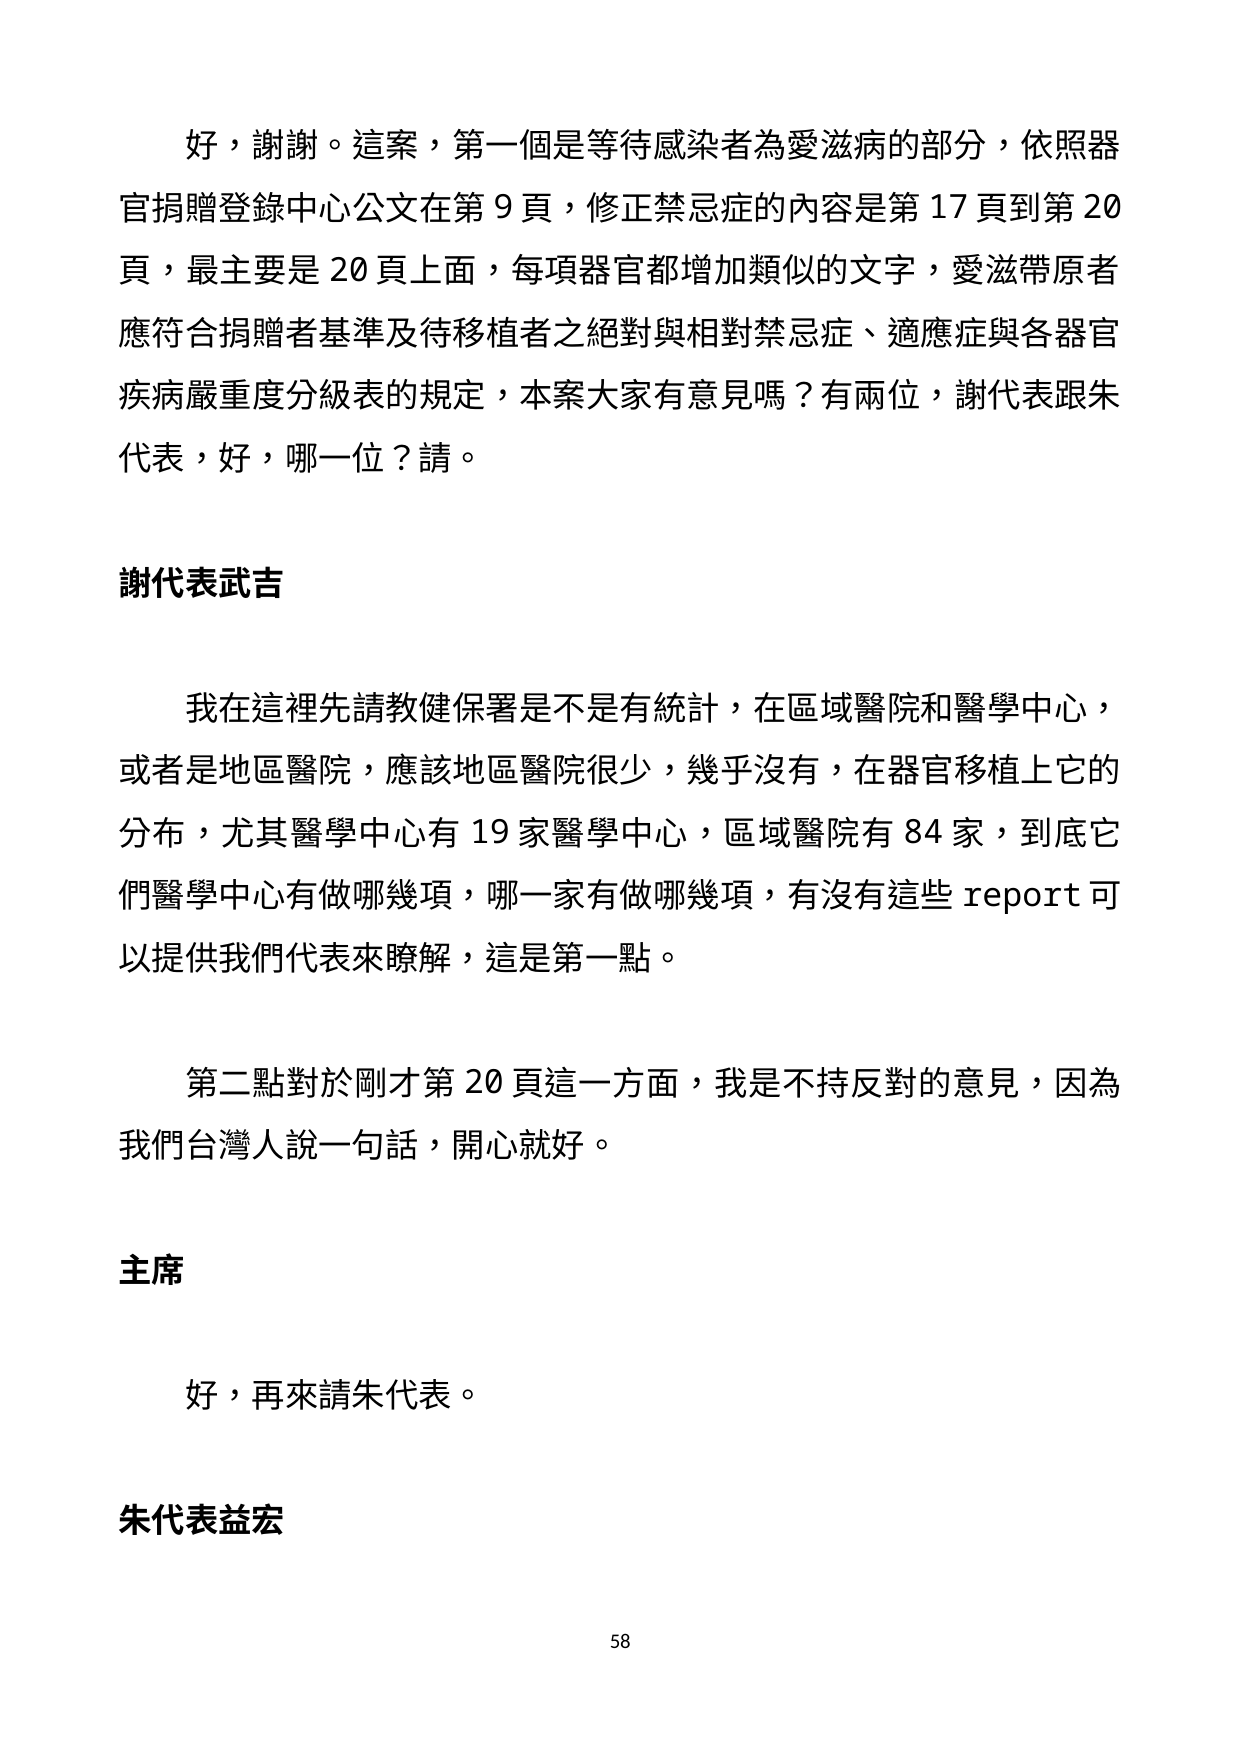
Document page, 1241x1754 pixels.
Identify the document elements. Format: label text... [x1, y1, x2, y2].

text 謝代表武吉 [118, 539, 1122, 602]
text 我在這裡先請教健保署是不是有統計，在區域醫院和醫學中心，或者是地區醫院，應該地區醫院很少，幾乎沒有，在器官移植上它的分布，尤其醫學中心有19家醫學中心，區域醫院有84家，到底它們醫學中心有做哪幾項，哪一家有做哪幾項，有沒有這些report可以提供我們代表來瞭解，這是第一點。 [118, 664, 1122, 977]
text 好，謝謝。這案，第一個是等待感染者為愛滋病的部分，依照器官捐贈登錄中心公文在第9頁，修正禁忌症的內容是第17頁到第20頁，最主要是20頁上面，每項器官都增加類似的文字，愛滋帶原者應符合捐贈者基準及待移植者之絕對與相對禁忌症、適應症與各器官疾病嚴重度分級表的規定，本案大家有意見嗎？有兩位，謝代表跟朱代表，好，哪一位？請。 [118, 102, 1122, 477]
text 主席 [118, 1227, 1122, 1289]
text 朱代表益宏 [118, 1477, 1122, 1539]
text 好，再來請朱代表。 [118, 1352, 1122, 1414]
text 第二點對於剛才第20頁這一方面，我是不持反對的意見，因為我們台灣人說一句話，開心就好。 [118, 1039, 1122, 1164]
